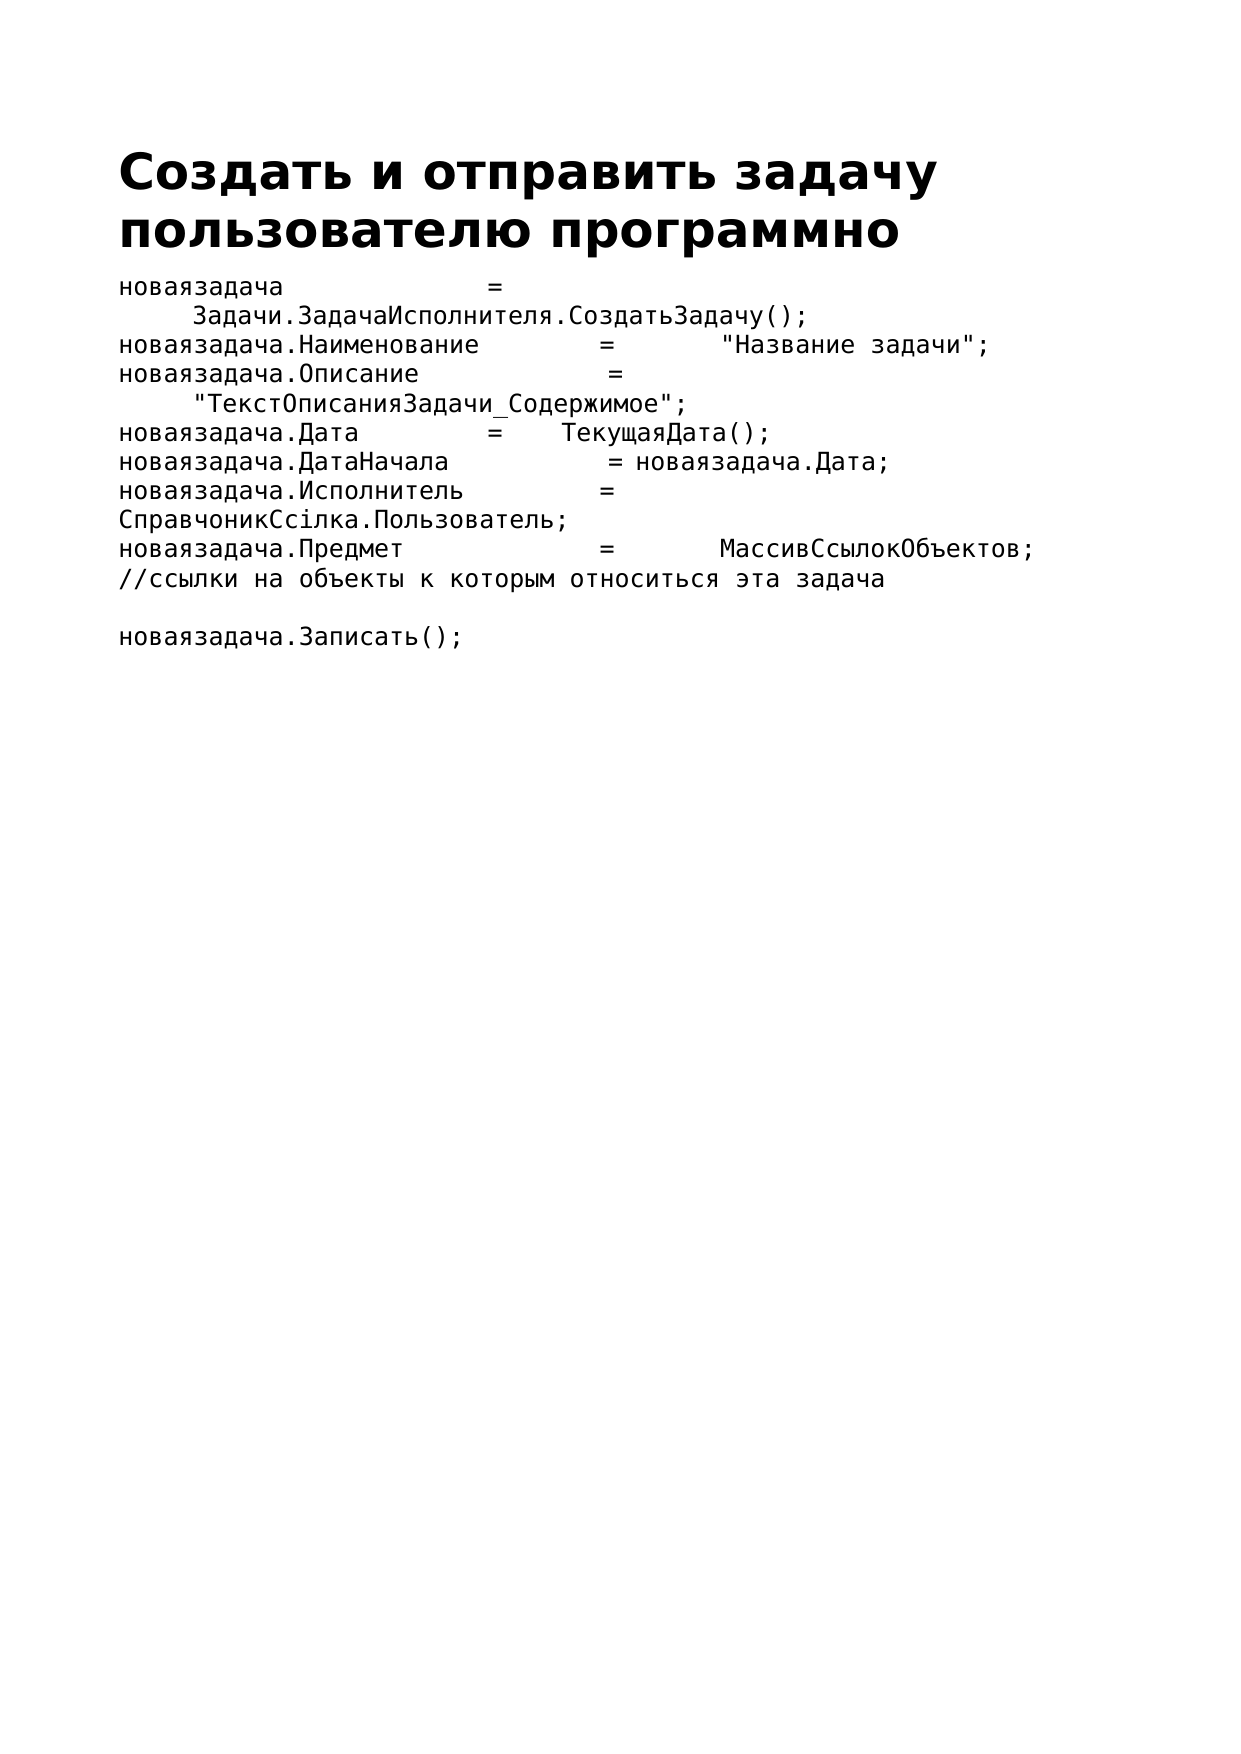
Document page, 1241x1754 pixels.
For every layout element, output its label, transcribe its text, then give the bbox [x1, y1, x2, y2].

subtitle Создать и отправить задачу пользователю программно [118, 143, 1122, 259]
text новаязадача = Задачи.ЗадачаИсполнителя.СоздатьЗадачу(); новаязадача.Наименование = "Название задачи"; новаязадача.Описание = "ТекстОписанияЗадачи_Содержимое"; новаязадача.Дата = ТекущаяДата(); новаязадача.ДатаНачала = новаязадача.Дата; новаязадача.Исполнитель = СправчоникСсілка.Пользователь; новаязадача.Предмет = МассивСсылокОбъектов; //ссылки на объекты к которым относиться эта задача новаязадача.Записать(); [118, 272, 1122, 651]
